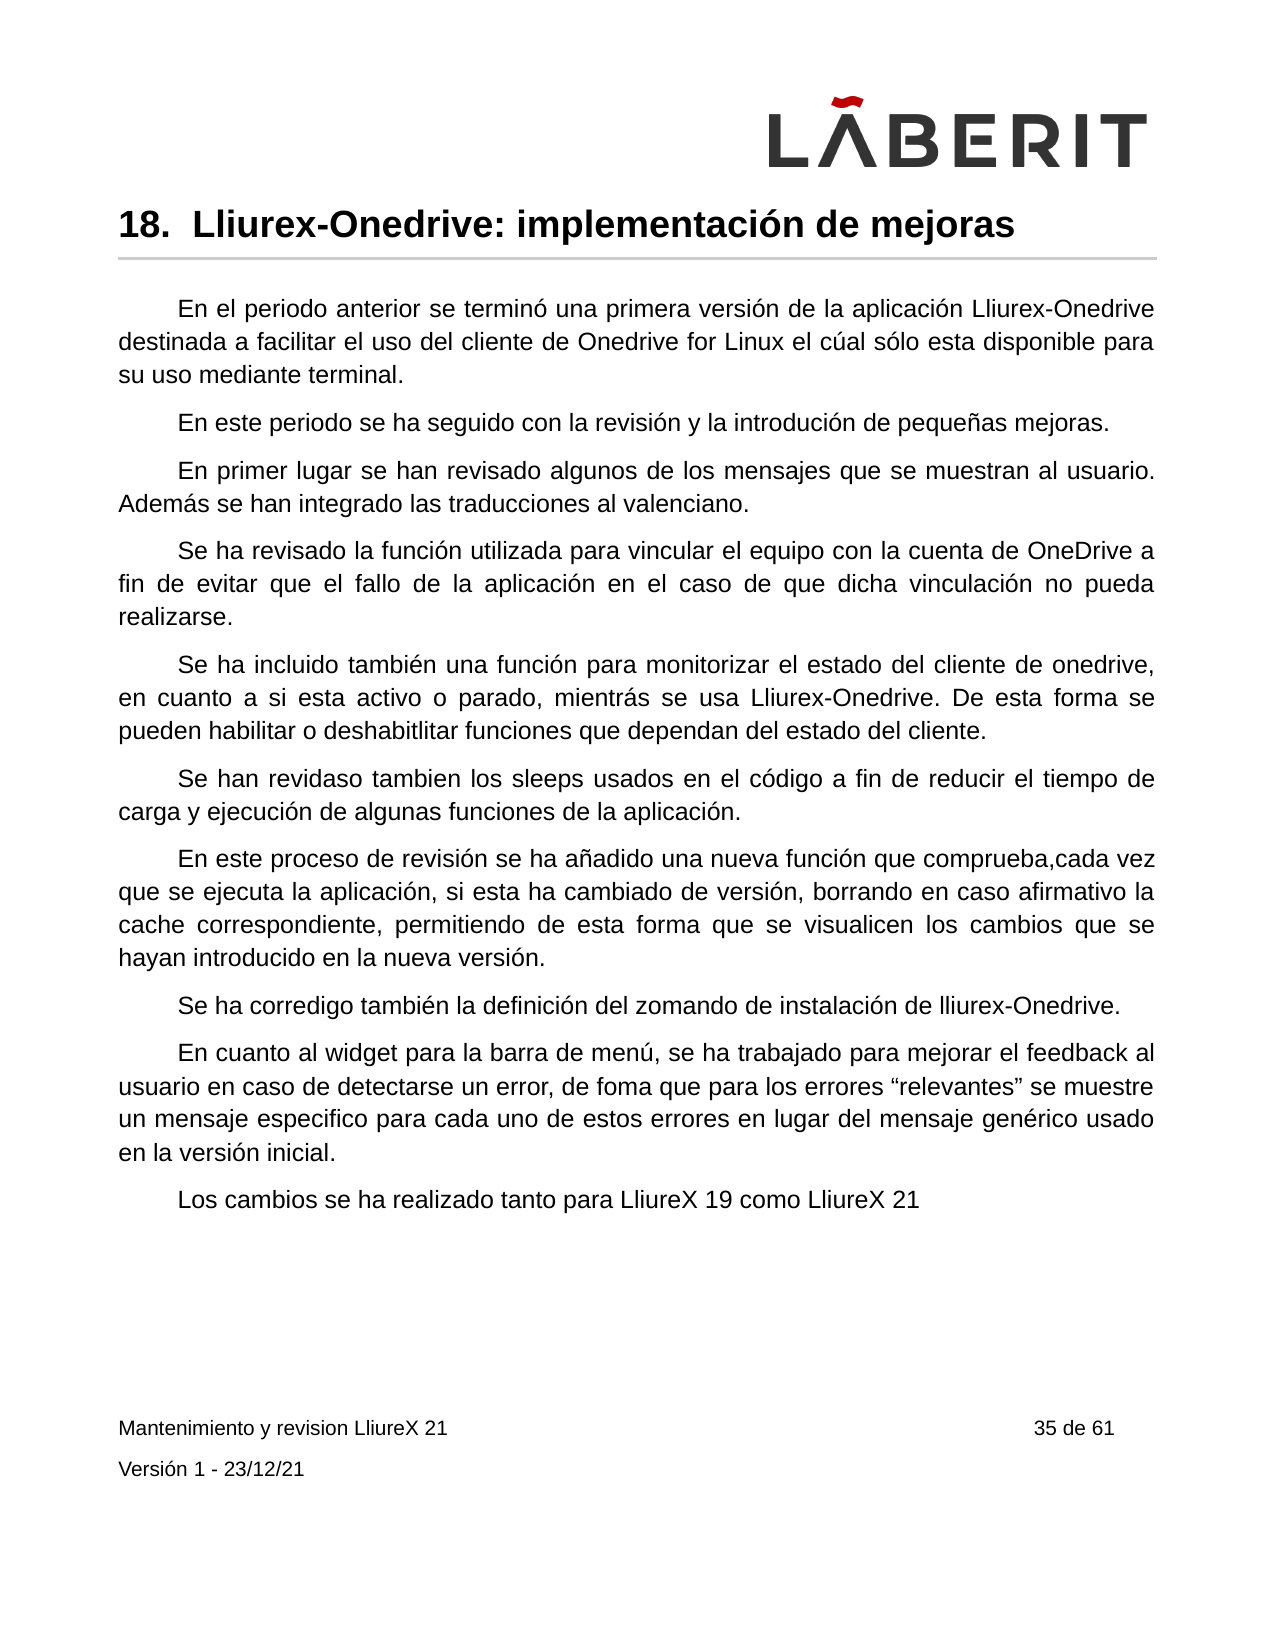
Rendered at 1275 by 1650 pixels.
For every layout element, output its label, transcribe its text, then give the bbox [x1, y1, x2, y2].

text En este proceso de revisión se ha añadido una nueva función que comprueba,cada vez que se ejecuta la aplicación, si esta ha cambiado de versión, borrando en caso afirmativo la cache correspondiente, permitiendo de esta forma que se visualicen los cambios que se hayan introducido en la nueva versión. [118, 844, 1157, 972]
picture [769, 96, 1147, 167]
text Se ha corredigo también la definición del zomando de instalación de lliurex-Onedrive. [118, 991, 1157, 1019]
text En el periodo anterior se terminó una primera versión de la aplicación Lliurex-Onedrive destinada a facilitar el uso del cliente de Onedrive for Linux el cúal sólo esta disponible para su uso mediante terminal. [118, 294, 1157, 389]
text Se han revidaso tambien los sleeps usados en el código a fin de reducir el tiempo de carga y ejecución de algunas funciones de la aplicación. [118, 763, 1157, 825]
text Se ha incluido también una función para monitorizar el estado del cliente de onedrive, en cuanto a si esta activo o parado, mientrás se usa Lliurex-Onedrive. De esta forma se pueden habilitar o deshabitlitar funciones que dependan del estado del cliente. [118, 650, 1157, 745]
text En primer lugar se han revisado algunos de los mensajes que se muestran al usuario. Además se han integrado las traducciones al valenciano. [118, 456, 1157, 517]
text Los cambios se ha realizado tanto para LliureX 19 como LliureX 21 [118, 1185, 1157, 1214]
text Se ha revisado la función utilizada para vincular el equipo con la cuenta de OneDrive a fin de evitar que el fallo de la aplicación en el caso de que dicha vinculación no pueda realizarse. [118, 536, 1157, 631]
subtitle Lliurex-Onedrive: implementación de mejoras [118, 202, 1157, 257]
text En cuanto al widget para la barra de menú, se ha trabajado para mejorar el feedback al usuario en caso de detectarse un error, de foma que para los errores “relevantes” se muestre un mensaje especifico para cada uno de estos errores en lugar del mensaje genérico usado en la versión inicial. [118, 1038, 1157, 1166]
text En este periodo se ha seguido con la revisión y la introdución de pequeñas mejoras. [118, 408, 1157, 437]
